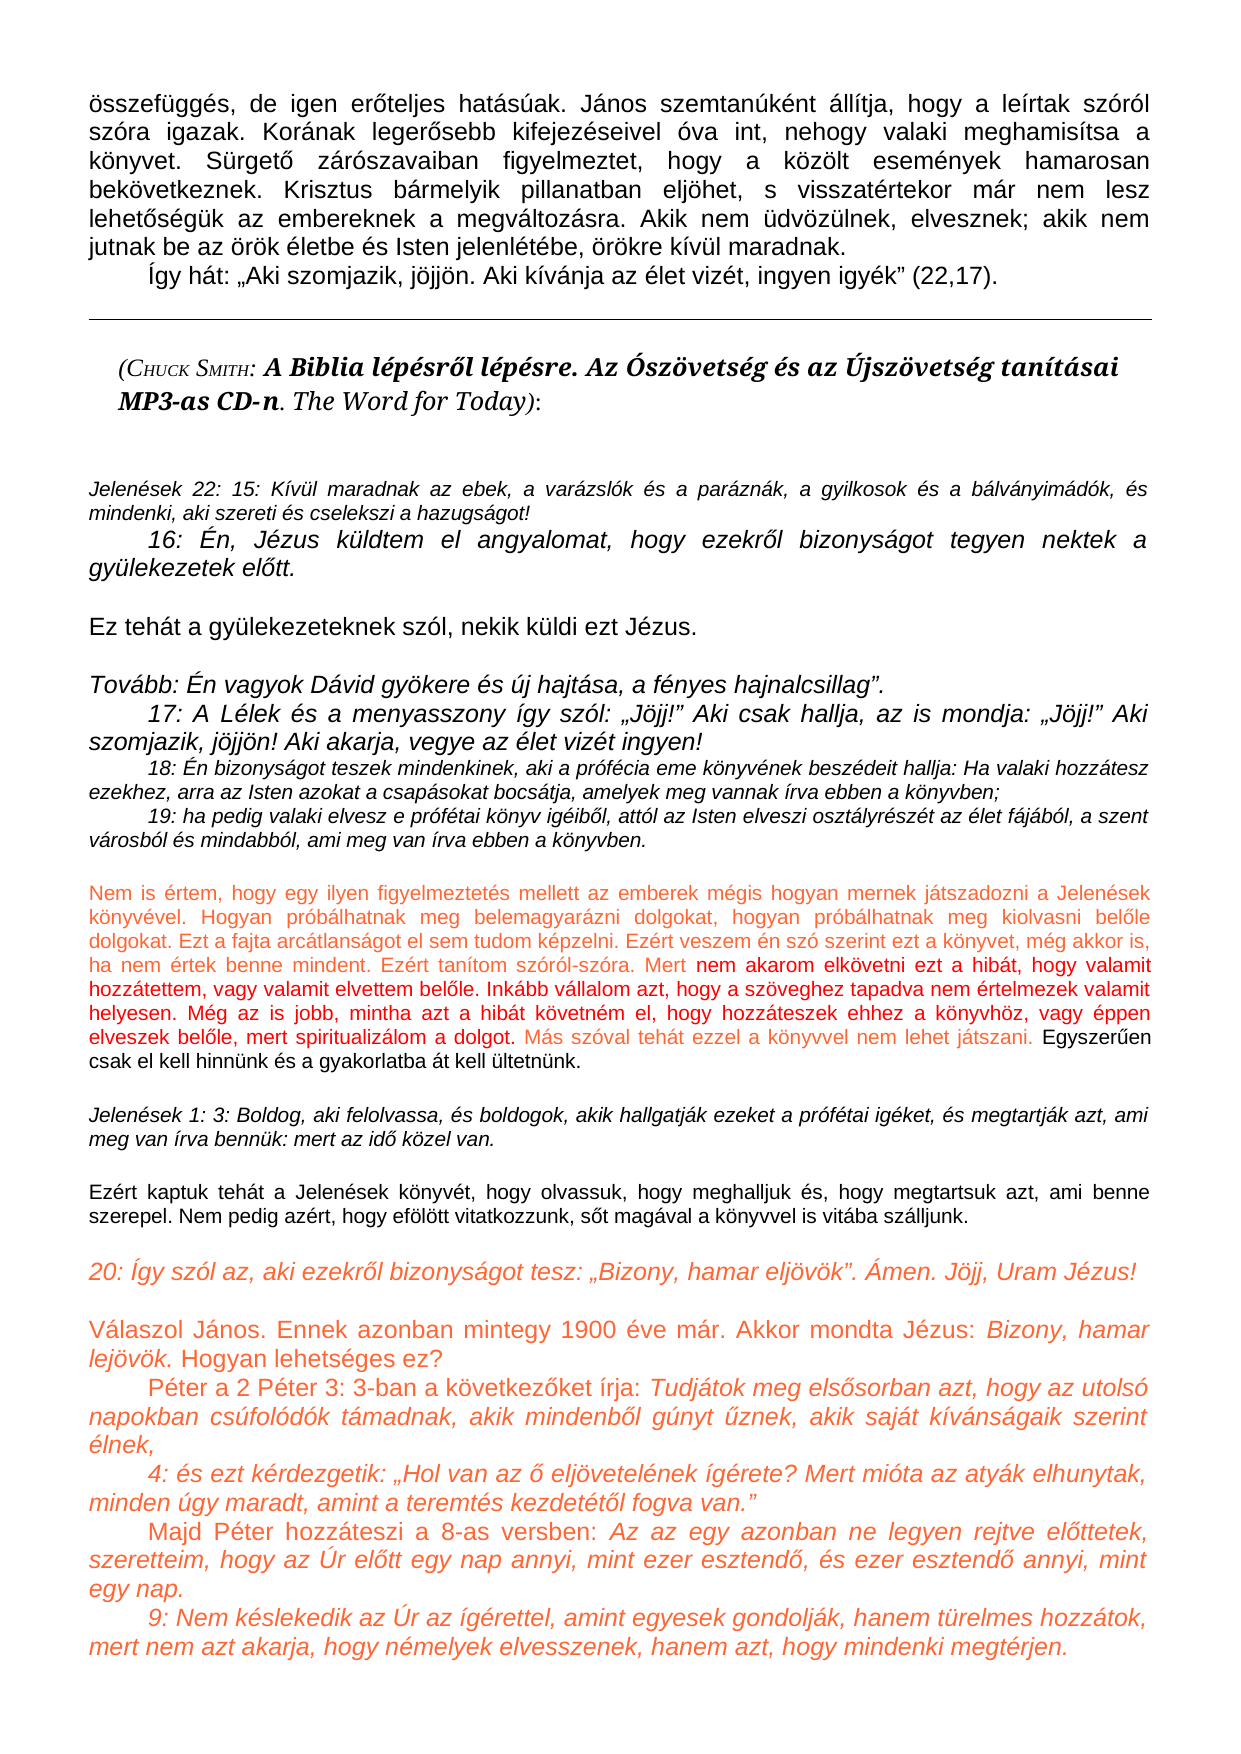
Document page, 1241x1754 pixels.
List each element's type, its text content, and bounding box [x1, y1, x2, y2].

text (Chuck Smith: A Biblia lépésről lépésre. Az Ószövetség és az Újszövetség tanításai MP3-as CD‑n. The Word for Today): [88, 320, 1152, 447]
text 18: Én bizonyságot teszek mindenkinek, aki a prófécia eme könyvének beszédeit hallja: Ha valaki hozzátesz ezekhez, arra az Isten azokat a csapásokat bocsátja, amelyek meg vannak írva ebben a könyvben; [88, 756, 1152, 804]
text összefüggés, de igen erőteljes hatásúak. János szemtanúként állítja, hogy a leírtak szóról szóra igazak. Korának legerősebb kifejezéseivel óva int, nehogy valaki meghamisítsa a könyvet. Sürgető zárószavaiban figyelmeztet, hogy a közölt események hamarosan bekövetkeznek. Krisztus bármelyik pillanatban eljöhet, s visszatértekor már nem lesz lehetőségük az embereknek a megváltozásra. Akik nem üdvözülnek, elvesznek; akik nem jutnak be az örök életbe és Isten jelenlétébe, örökre kívül maradnak. [88, 88, 1152, 261]
text 9: Nem késlekedik az Úr az ígérettel, amint egyesek gondolják, hanem türelmes hozzátok, mert nem azt akarja, hogy némelyek elvesszenek, hanem azt, hogy mindenki megtérjen. [88, 1603, 1152, 1661]
text 17: A Lélek és a menyasszony így szól: „Jöjj!” Aki csak hallja, az is mondja: „Jöjj!” Aki szomjazik, jöjjön! Aki akarja, vegye az élet vizét ingyen! [88, 698, 1152, 756]
text Péter a 2 Péter 3: 3-ban a következőket írja: Tudjátok meg elsősorban azt, hogy az utolsó napokban csúfolódók támadnak, akik mindenből gúnyt űznek, akik saját kívánságaik szerint élnek, [88, 1373, 1152, 1459]
text Válaszol János. Ennek azonban mintegy 1900 éve már. Akkor mondta Jézus: Bizony, hamar lejövök. Hogyan lehetséges ez? [88, 1316, 1152, 1373]
text Tovább: Én vagyok Dávid gyökere és új hajtása, a fényes hajnalcsillag”. [88, 670, 1152, 698]
text Jelenések 1: 3: Boldog, aki felolvassa, és boldogok, akik hallgatják ezeket a prófétai igéket, és megtartják azt, ami meg van írva bennük: mert az idő közel van. [88, 1102, 1152, 1150]
text Majd Péter hozzáteszi a 8-as versben: Az az egy azonban ne legyen rejtve előttetek, szeretteim, hogy az Úr előtt egy nap annyi, mint ezer esztendő, és ezer esztendő annyi, mint egy nap. [88, 1517, 1152, 1603]
text Ezért kaptuk tehát a Jelenések könyvét, hogy olvassuk, hogy meghalljuk és, hogy megtartsuk azt, ami benne szerepel. Nem pedig azért, hogy efölött vitatkozzunk, sőt magával a könyvvel is vitába szálljunk. [88, 1180, 1152, 1228]
text 19: ha pedig valaki elvesz e prófétai könyv igéiből, attól az Isten elveszi osztályrészét az élet fájából, a szent városból és mindabból, ami meg van írva ebben a könyvben. [88, 804, 1152, 852]
text 20: Így szól az, aki ezekről bizonyságot tesz: „Bizony, hamar eljövök”. Ámen. Jöjj, Uram Jézus! [88, 1257, 1152, 1286]
text Így hát: „Aki szomjazik, jöjjön. Aki kívánja az élet vizét, ingyen igyék” (22,17). [88, 261, 1152, 290]
text Ez tehát a gyülekezeteknek szól, nekik küldi ezt Jézus. [88, 612, 1152, 640]
text 16: Én, Jézus küldtem el angyalomat, hogy ezekről bizonyságot tegyen nektek a gyülekezetek előtt. [88, 524, 1152, 582]
text Nem is értem, hogy egy ilyen figyelmeztetés mellett az emberek mégis hogyan mernek játszadozni a Jelenések könyvével. Hogyan próbálhatnak meg belemagyarázni dolgokat, hogyan próbálhatnak meg kiolvasni belőle dolgokat. Ezt a fajta arcátlanságot el sem tudom képzelni. Ezért veszem én szó szerint ezt a könyvet, még akkor is, ha nem értek benne mindent. Ezért tanítom szóról-szóra. Mert nem akarom elkövetni ezt a hibát, hogy valamit hozzátettem, vagy valamit elvettem belőle. Inkább vállalom azt, hogy a szöveghez tapadva nem értelmezek valamit helyesen. Még az is jobb, mintha azt a hibát követném el, hogy hozzáteszek ehhez a könyvhöz, vagy éppen elveszek belőle, mert spiritualizálom a dolgot. Más szóval tehát ezzel a könyvvel nem lehet játszani. Egyszerűen csak el kell hinnünk és a gyakorlatba át kell ültetnünk. [88, 881, 1152, 1073]
text Jelenések 22: 15: Kívül maradnak az ebek, a varázslók és a paráznák, a gyilkosok és a bálványimádók, és mindenki, aki szereti és cselekszi a hazugságot! [88, 477, 1152, 524]
text 4: és ezt kérdezgetik: „Hol van az ő eljövetelének ígérete? Mert mióta az atyák elhunytak, minden úgy maradt, amint a teremtés kezdetétől fogva van.” [88, 1459, 1152, 1517]
